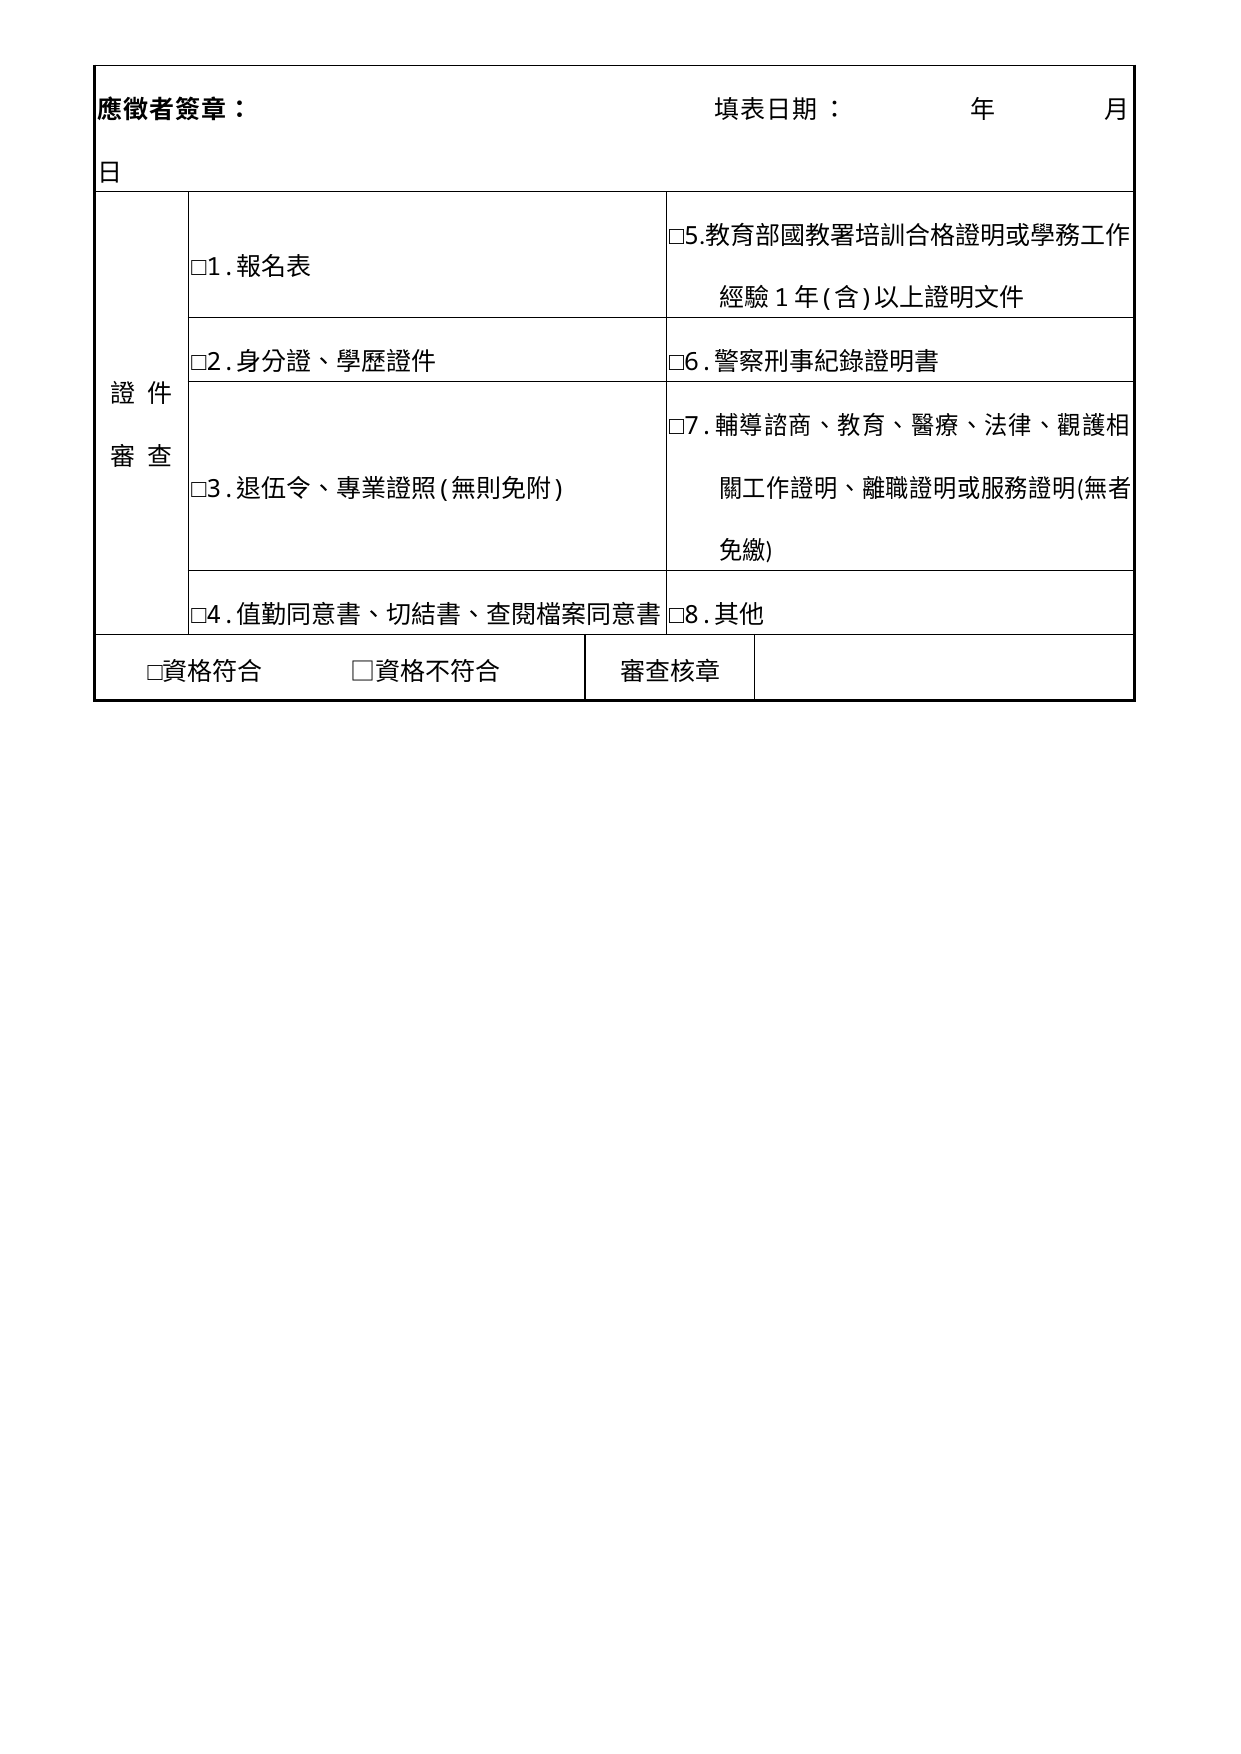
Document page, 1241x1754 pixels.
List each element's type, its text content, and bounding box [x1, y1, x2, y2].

table_cell 應徵者簽章： 填表日期： 年 月 日 [96, 66, 1133, 191]
table_cell □8.其他 [667, 571, 1133, 634]
table_cell 證 件 審 查 [96, 192, 188, 634]
table_cell □7.輔導諮商、教育、醫療、法律、觀護相關工作證明、離職證明或服務證明(無者免繳) [667, 382, 1133, 570]
table_cell □1.報名表 [189, 192, 666, 317]
table_cell □5.教育部國教署培訓合格證明或學務工作經驗1年(含)以上證明文件 [667, 192, 1133, 317]
table_cell □4.值勤同意書、切結書、查閱檔案同意書 [189, 571, 666, 634]
table_cell 審查核章 [586, 635, 754, 699]
table_cell [755, 635, 1133, 699]
table_cell □6.警察刑事紀錄證明書 [667, 318, 1133, 381]
table_cell □3.退伍令、專業證照(無則免附) [189, 382, 666, 570]
table_cell □資格符合 □資格不符合 [96, 635, 584, 699]
table_cell □2.身分證、學歷證件 [189, 318, 666, 381]
